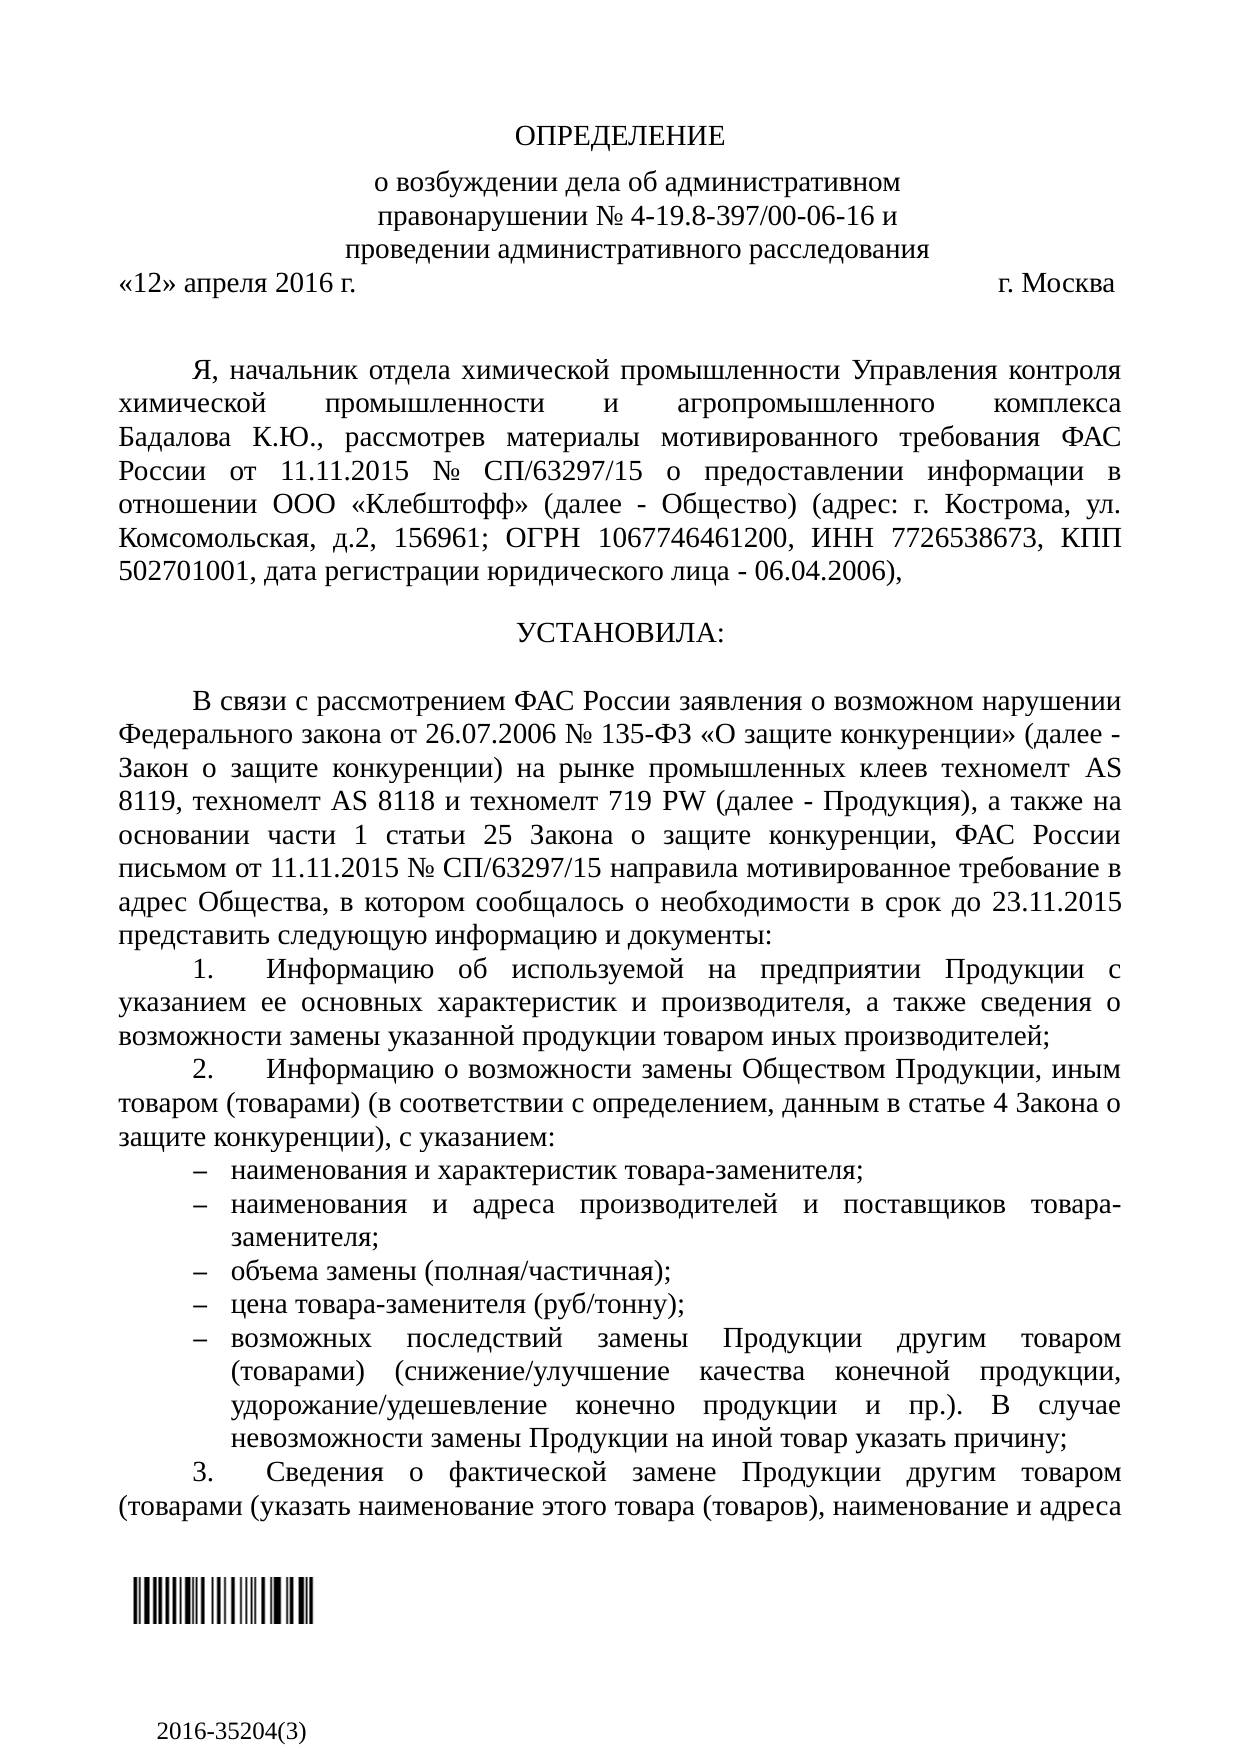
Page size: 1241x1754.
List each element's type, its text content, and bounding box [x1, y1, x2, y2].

list наименования и характеристик товара-заменителя; [193, 1152, 1122, 1186]
text УСТАНОВИЛА: [118, 616, 1122, 649]
text 3. Сведения о фактической замене Продукции другим товаром (товарами (указать наименование этого товара (товаров), наименование и адреса [118, 1454, 1122, 1521]
list цена товара-заменителя (руб/тонну); [193, 1286, 1122, 1320]
text 1. Информацию об используемой на предприятии Продукции с указанием ее основных характеристик и производителя, а также сведения о возможности замены указанной продукции товаром иных производителей; [118, 951, 1122, 1052]
list наименования и адреса производителей и поставщиков товара-заменителя; [193, 1186, 1122, 1253]
picture [118, 1577, 331, 1624]
text Я, начальник отдела химической промышленности Управления контроля химической промышленности и агропромышленного комплекса Бадалова К.Ю., рассмотрев материалы мотивированного требования ФАС России от 11.11.2015 № СП/63297/15 о предоставлении информации в отношении ООО «Клебштофф» (далее - Общество) (адрес: г. Кострома, ул. Комсомольская, д.2, 156961; ОГРН 1067746461200, ИНН 7726538673, КПП 502701001, дата регистрации юридического лица - 06.04.2006), [118, 352, 1122, 587]
text ОПРЕДЕЛЕНИЕ [118, 118, 1122, 152]
list возможных последствий замены Продукции другим товаром (товарами) (снижение/улучшение качества конечной продукции, удорожание/удешевление конечно продукции и пр.). В случае невозможности замены Продукции на иной товар указать причину; [193, 1320, 1122, 1454]
text 2. Информацию о возможности замены Обществом Продукции, иным товаром (товарами) (в соответствии с определением, данным в статье 4 Закона о защите конкуренции), с указанием: [118, 1052, 1122, 1152]
list объема замены (полная/частичная); [193, 1253, 1122, 1286]
text «12» апреля 2016 г. г. Москва [118, 265, 1122, 298]
text В связи с рассмотрением ФАС России заявления о возможном нарушении Федерального закона от 26.07.2006 № 135-ФЗ «О защите конкуренции» (далее - Закон о защите конкуренции) на рынке промышленных клеев техномелт AS 8119, техномелт AS 8118 и техномелт 719 PW (далее - Продукция), а также на основании части 1 статьи 25 Закона о защите конкуренции, ФАС России письмом от 11.11.2015 № СП/63297/15 направила мотивированное требование в адрес Общества, в котором сообщалось о необходимости в срок до 23.11.2015 представить следующую информацию и документы: [118, 683, 1122, 951]
text о возбуждении дела об административном правонарушении № 4-19.8-397/00-06-16 и проведении административного расследования [307, 164, 967, 265]
